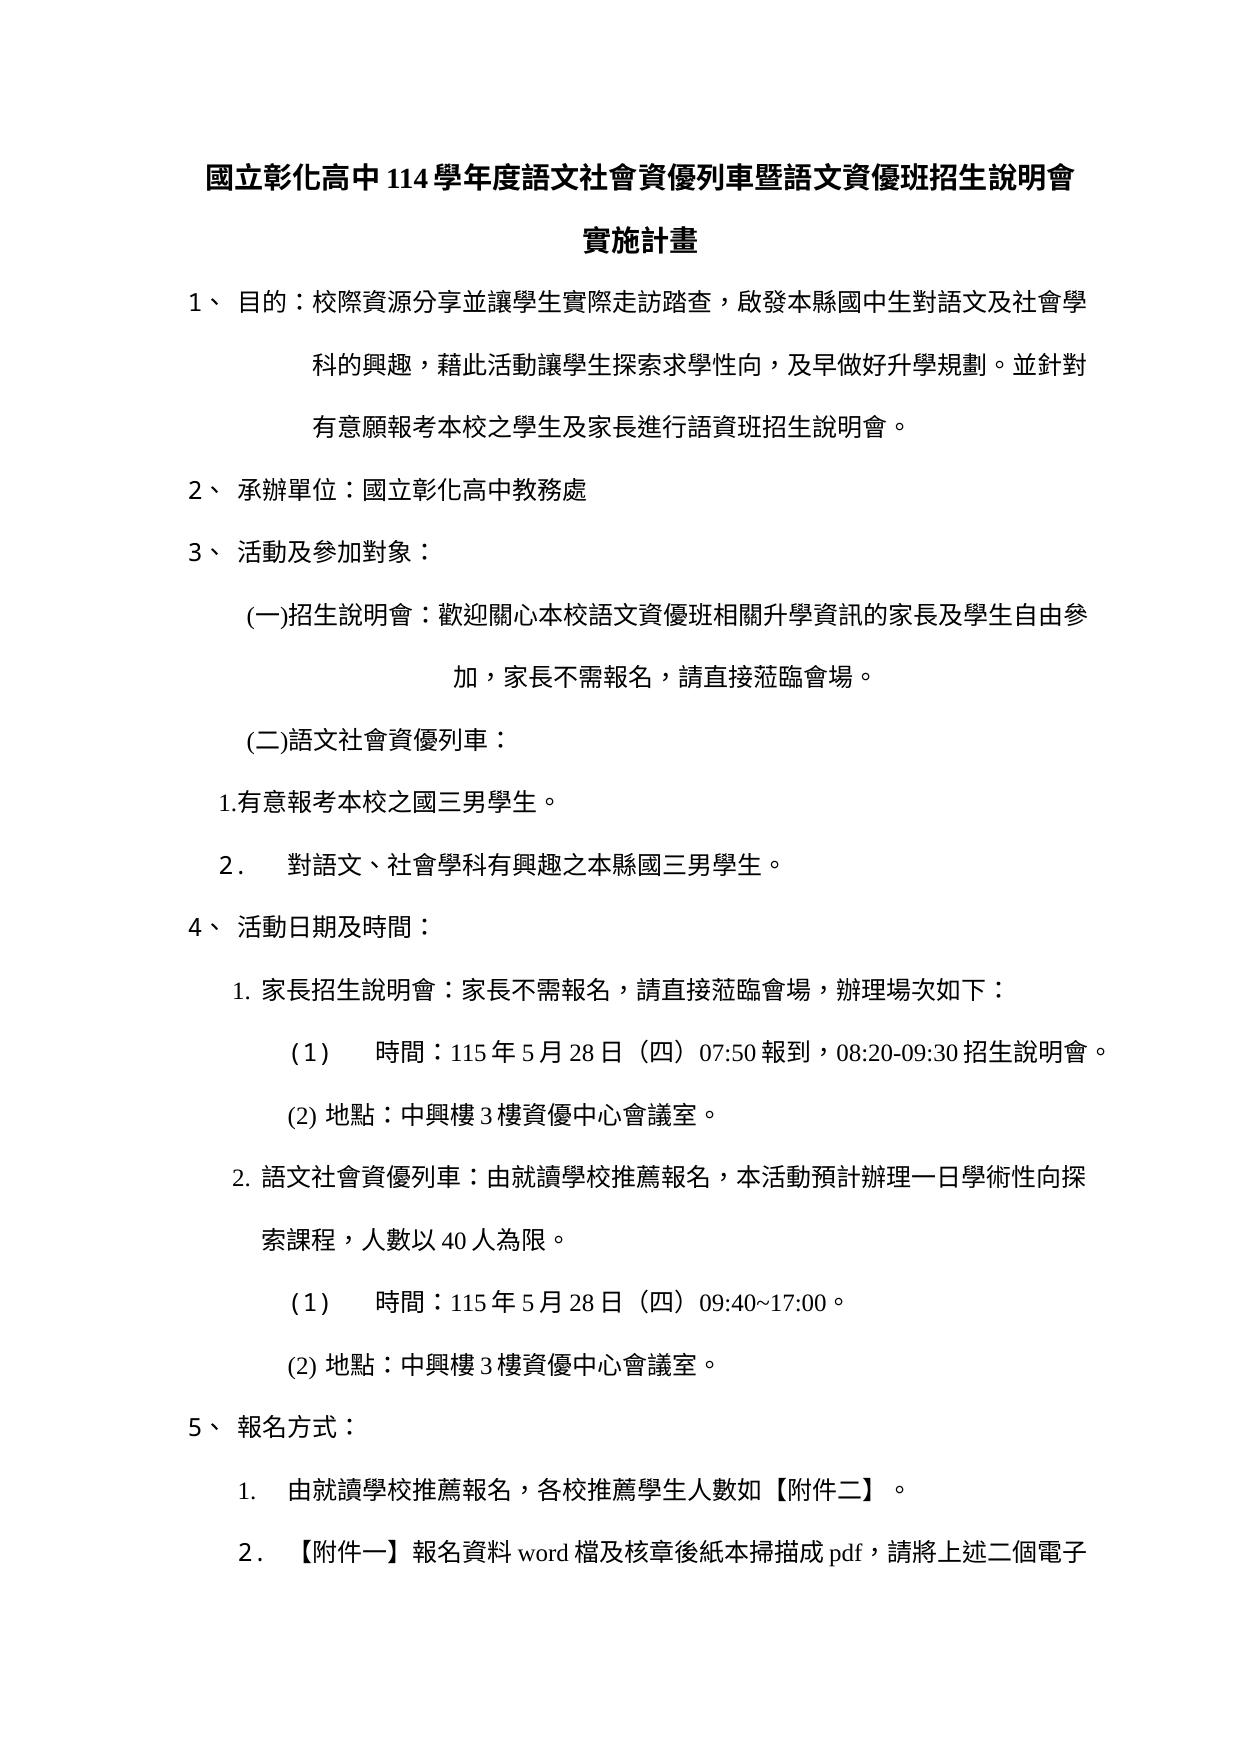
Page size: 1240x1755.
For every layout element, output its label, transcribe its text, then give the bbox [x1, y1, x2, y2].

text (二)語文社會資優列車： [246, 697, 1093, 759]
list 【附件一】報名資料word檔及核章後紙本掃描成pdf，請將上述二個電子 [237, 1509, 1093, 1572]
list 地點：中興樓3樓資優中心會議室。 [287, 1322, 1093, 1384]
list 地點：中興樓3樓資優中心會議室。 [287, 1072, 1093, 1134]
list 目的：校際資源分享並讓學生實際走訪踏查，啟發本縣國中生對語文及社會學科的興趣，藉此活動讓學生探索求學性向，及早做好升學規劃。並針對有意願報考本校之學生及家長進行語資班招生說明會。 [187, 259, 1093, 447]
list 有意報考本校之國三男學生。 [187, 759, 1093, 822]
text (一)招生說明會：歡迎關心本校語文資優班相關升學資訊的家長及學生自由參加，家長不需報名，請直接蒞臨會場。 [246, 572, 1093, 697]
list 家長招生說明會：家長不需報名，請直接蒞臨會場，辦理場次如下： [232, 947, 1093, 1009]
list 活動及參加對象： [187, 509, 1093, 572]
text 國立彰化高中114學年度語文社會資優列車暨語文資優班招生說明會 [187, 134, 1093, 197]
list 時間：115年5月28日（四）07:50報到，08:20-09:30招生說明會。 [287, 1009, 1093, 1072]
list 對語文、社會學科有興趣之本縣國三男學生。 [187, 822, 1093, 884]
list 承辦單位：國立彰化高中教務處 [187, 447, 1093, 509]
list 語文社會資優列車：由就讀學校推薦報名，本活動預計辦理一日學術性向探索課程，人數以40人為限。 [232, 1134, 1093, 1259]
list 由就讀學校推薦報名，各校推薦學生人數如【附件二】。 [237, 1447, 1093, 1509]
list 報名方式： [187, 1384, 1093, 1447]
list 時間：115年5月28日（四）09:40~17:00。 [287, 1259, 1093, 1322]
text 實施計畫 [187, 197, 1093, 259]
list 活動日期及時間： [187, 884, 1093, 947]
